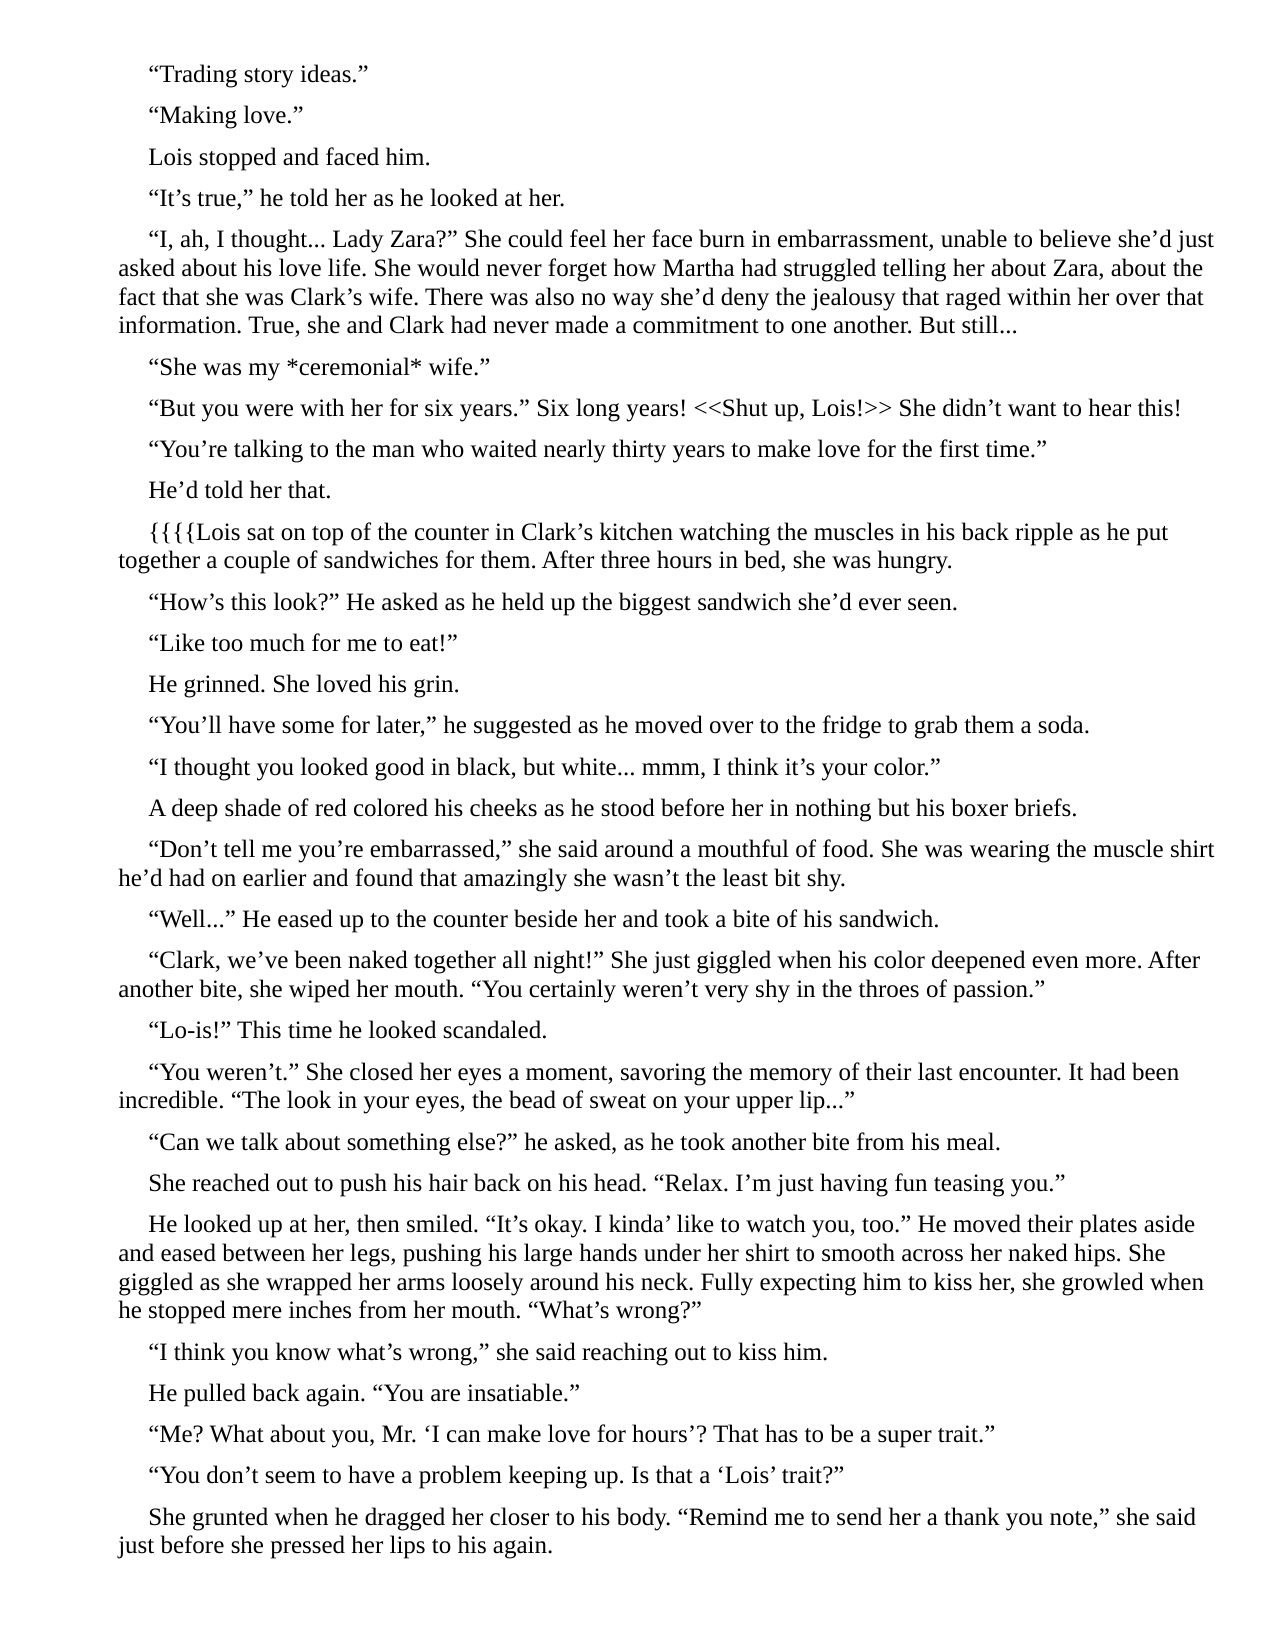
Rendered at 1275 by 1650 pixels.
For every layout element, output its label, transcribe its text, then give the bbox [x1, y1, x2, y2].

text He grinned. She loved his grin. [118, 669, 1216, 698]
text He looked up at her, then smiled. “It’s okay. I kinda’ like to watch you, too.” He moved their plates aside and eased between her legs, pushing his large hands under her shirt to smooth across her naked hips. She giggled as she wrapped her arms loosely around his neck. Fully expecting him to kiss her, she growled when he stopped mere inches from her mouth. “What’s wrong?” [118, 1209, 1216, 1324]
text “You’re talking to the man who waited nearly thirty years to make love for the first time.” [118, 434, 1216, 463]
text He’d told her that. [118, 475, 1216, 504]
text “I, ah, I thought... Lady Zara?” She could feel her face burn in embarrassment, unable to believe she’d just asked about his love life. She would never forget how Martha had struggled telling her about Zara, about the fact that she was Clark’s wife. There was also no way she’d deny the jealousy that raged within her over that information. True, she and Clark had never made a commitment to one another. But still... [118, 224, 1216, 339]
text {{{{Lois sat on top of the counter in Clark’s kitchen watching the muscles in his back ripple as he put together a couple of sandwiches for them. After three hours in bed, she was hungry. [118, 517, 1216, 574]
text “Can we talk about something else?” he asked, as he took another bite from his meal. [118, 1127, 1216, 1155]
text “You weren’t.” She closed her eyes a moment, savoring the memory of their last encounter. It had been incredible. “The look in your eyes, the bead of sweat on your upper lip...” [118, 1057, 1216, 1114]
text “Well...” He eased up to the counter beside her and took a bite of his sandwich. [118, 904, 1216, 933]
text “You don’t seem to have a problem keeping up. Is that a ‘Lois’ trait?” [118, 1460, 1216, 1489]
text Lois stopped and faced him. [118, 142, 1216, 170]
text “She was my *ceremonial* wife.” [118, 352, 1216, 380]
text “I thought you looked good in black, but white... mmm, I think it’s your color.” [118, 752, 1216, 780]
text “You’ll have some for later,” he suggested as he moved over to the fridge to grab them a soda. [118, 710, 1216, 739]
text “It’s true,” he told her as he looked at her. [118, 183, 1216, 212]
text “Making love.” [118, 100, 1216, 129]
text “Don’t tell me you’re embarrassed,” she said around a mouthful of food. She was wearing the muscle shirt he’d had on earlier and found that amazingly she wasn’t the least bit shy. [118, 834, 1216, 892]
text A deep shade of red colored his cheeks as he stood before her in nothing but his boxer briefs. [118, 793, 1216, 822]
text “I think you know what’s wrong,” she said reaching out to kiss him. [118, 1337, 1216, 1365]
text “Clark, we’ve been naked together all night!” She just giggled when his color deepened even more. After another bite, she wiped her mouth. “You certainly weren’t very shy in the throes of passion.” [118, 945, 1216, 1003]
text “Like too much for me to eat!” [118, 628, 1216, 657]
text She reached out to push his hair back on his head. “Relax. I’m just having fun teasing you.” [118, 1168, 1216, 1197]
text He pulled back again. “You are insatiable.” [118, 1378, 1216, 1407]
text “How’s this look?” He asked as he held up the biggest sandwich she’d ever seen. [118, 587, 1216, 615]
text “Trading story ideas.” [118, 59, 1216, 88]
text “Lo-is!” This time he looked scandaled. [118, 1015, 1216, 1044]
text She grunted when he dragged her closer to his body. “Remind me to send her a thank you note,” she said just before she pressed her lips to his again. [118, 1502, 1216, 1559]
text “Me? What about you, Mr. ‘I can make love for hours’? That has to be a super trait.” [118, 1419, 1216, 1448]
text “But you were with her for six years.” Six long years! <<Shut up, Lois!>> She didn’t want to hear this! [118, 393, 1216, 422]
